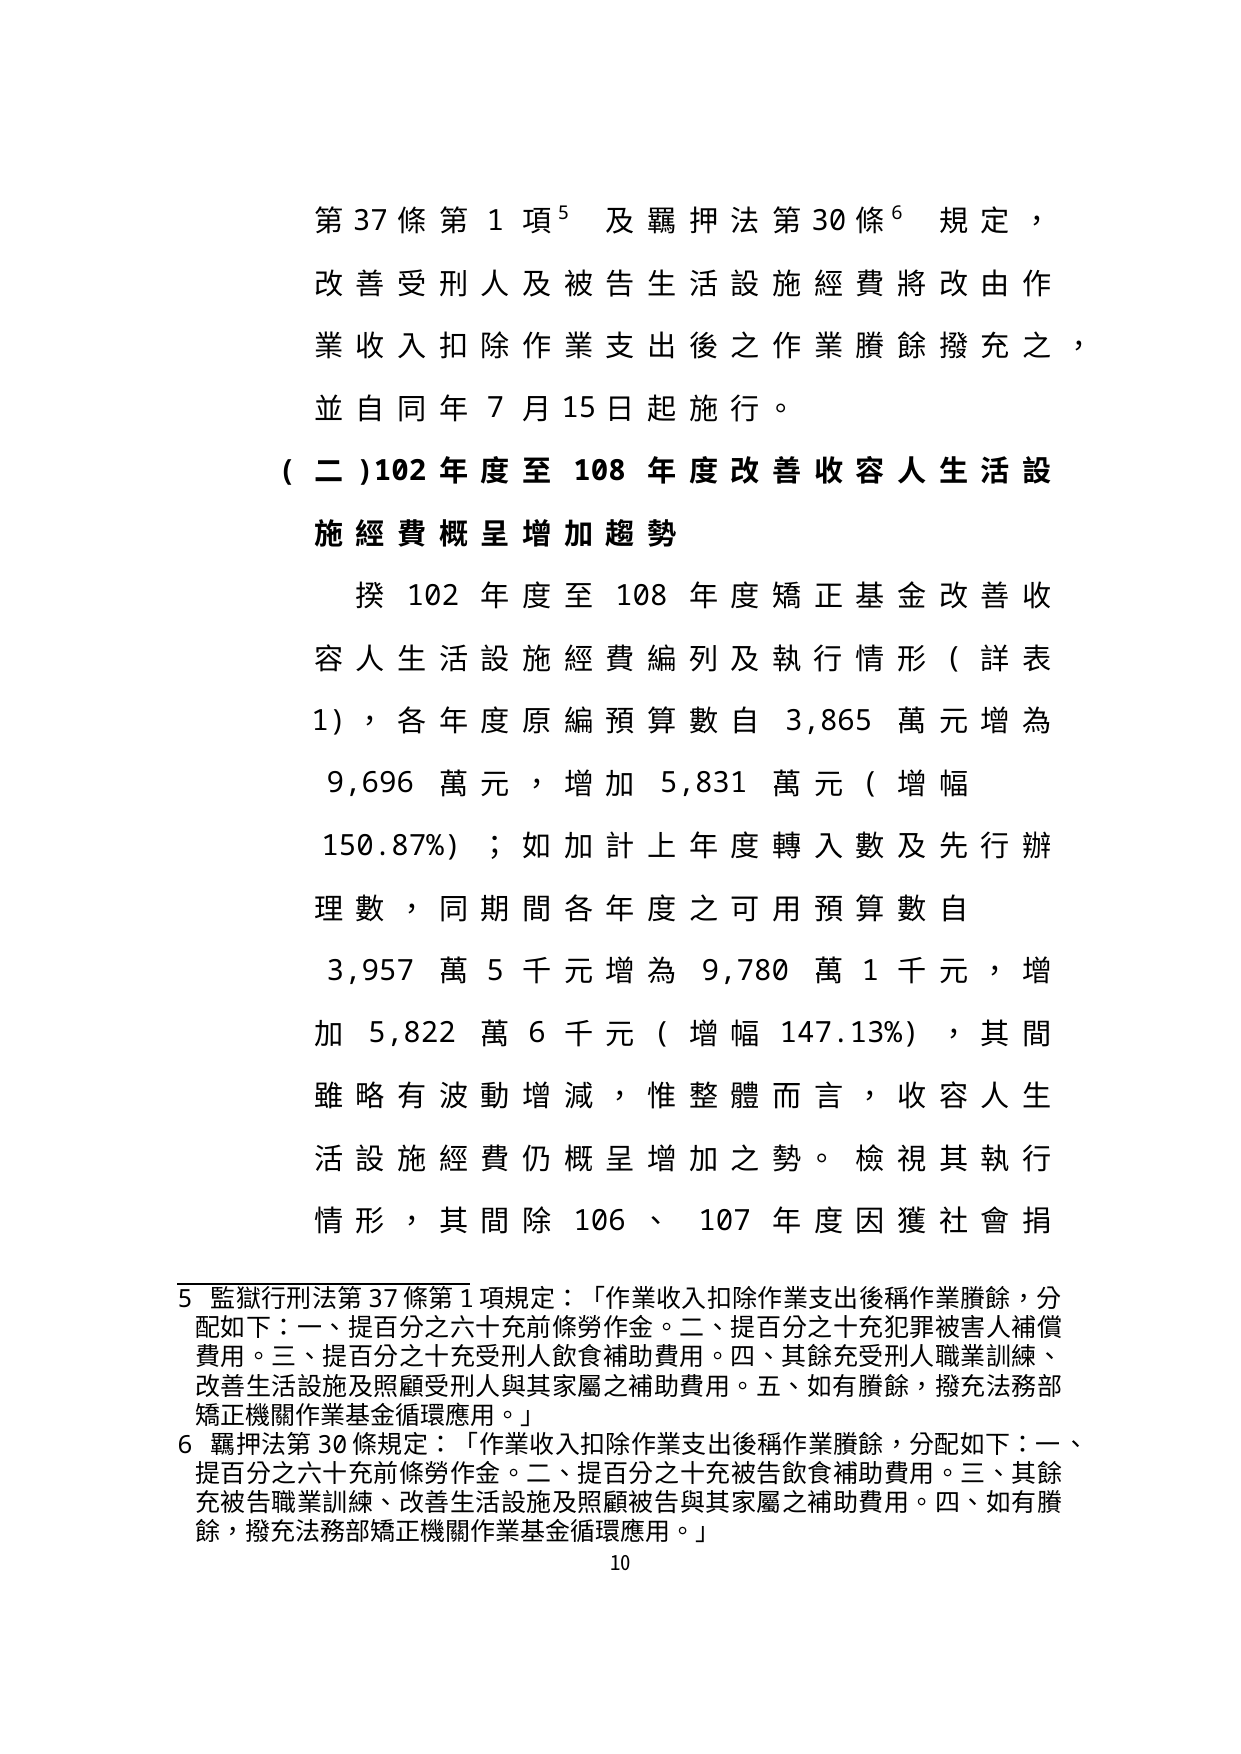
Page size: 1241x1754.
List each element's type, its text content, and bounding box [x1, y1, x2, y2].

text 監獄行刑法第37條第1項規定：「作業收入扣除作業支出後稱作業賸餘，分配如下：一、提百分之六十充前條勞作金。二、提百分之十充犯罪被害人補償費用。三、提百分之十充受刑人飲食補助費用。四、其餘充受刑人職業訓練、改善生活設施及照顧受刑人與其家屬之補助費用。五、如有賸餘，撥充法務部矯正機關作業基金循環應用。」 [177, 1284, 1063, 1430]
text 依據109年1月15日修正前之監獄行刑法及羈押法、外役監條例及保安處分執行法等相關規定，該基金年度賸餘應循預算程序以30%充作改善受刑人生活設施之用。而109年1月15日修正公布之監獄行刑法第37條第1項及羈押法第30條規定，改善受刑人及被告生活設施經費將改由作業收入扣除作業支出後之作業賸餘撥充之，並自同年7月15日起施行。 [271, 177, 1058, 427]
text 羈押法第30條規定：「作業收入扣除作業支出後稱作業賸餘，分配如下：一、提百分之六十充前條勞作金。二、提百分之十充被告飲食補助費用。三、其餘充被告職業訓練、改善生活設施及照顧被告與其家屬之補助費用。四、如有賸餘，撥充法務部矯正機關作業基金循環應用。」 [177, 1430, 1063, 1547]
text (二)102年度至108年度改善收容人生活設施經費概呈增加趨勢 [242, 427, 1058, 552]
text 揆102年度至108年度矯正基金改善收容人生活設施經費編列及執行情形(詳表1)，各年度原編預算數自3,865萬元增為9,696萬元，增加5,831萬元(增幅150.87%)；如加計上年度轉入數及先行辦理數，同期間各年度之可用預算數自3,957萬5千元增為9,780萬1千元，增加5,822萬6千元(增幅147.13%)，其間雖略有波動增減，惟整體而言，收容人生活設施經費仍概呈增加之勢。檢視其執行情形，其間除106、107年度因獲社會捐 [271, 552, 1058, 1240]
